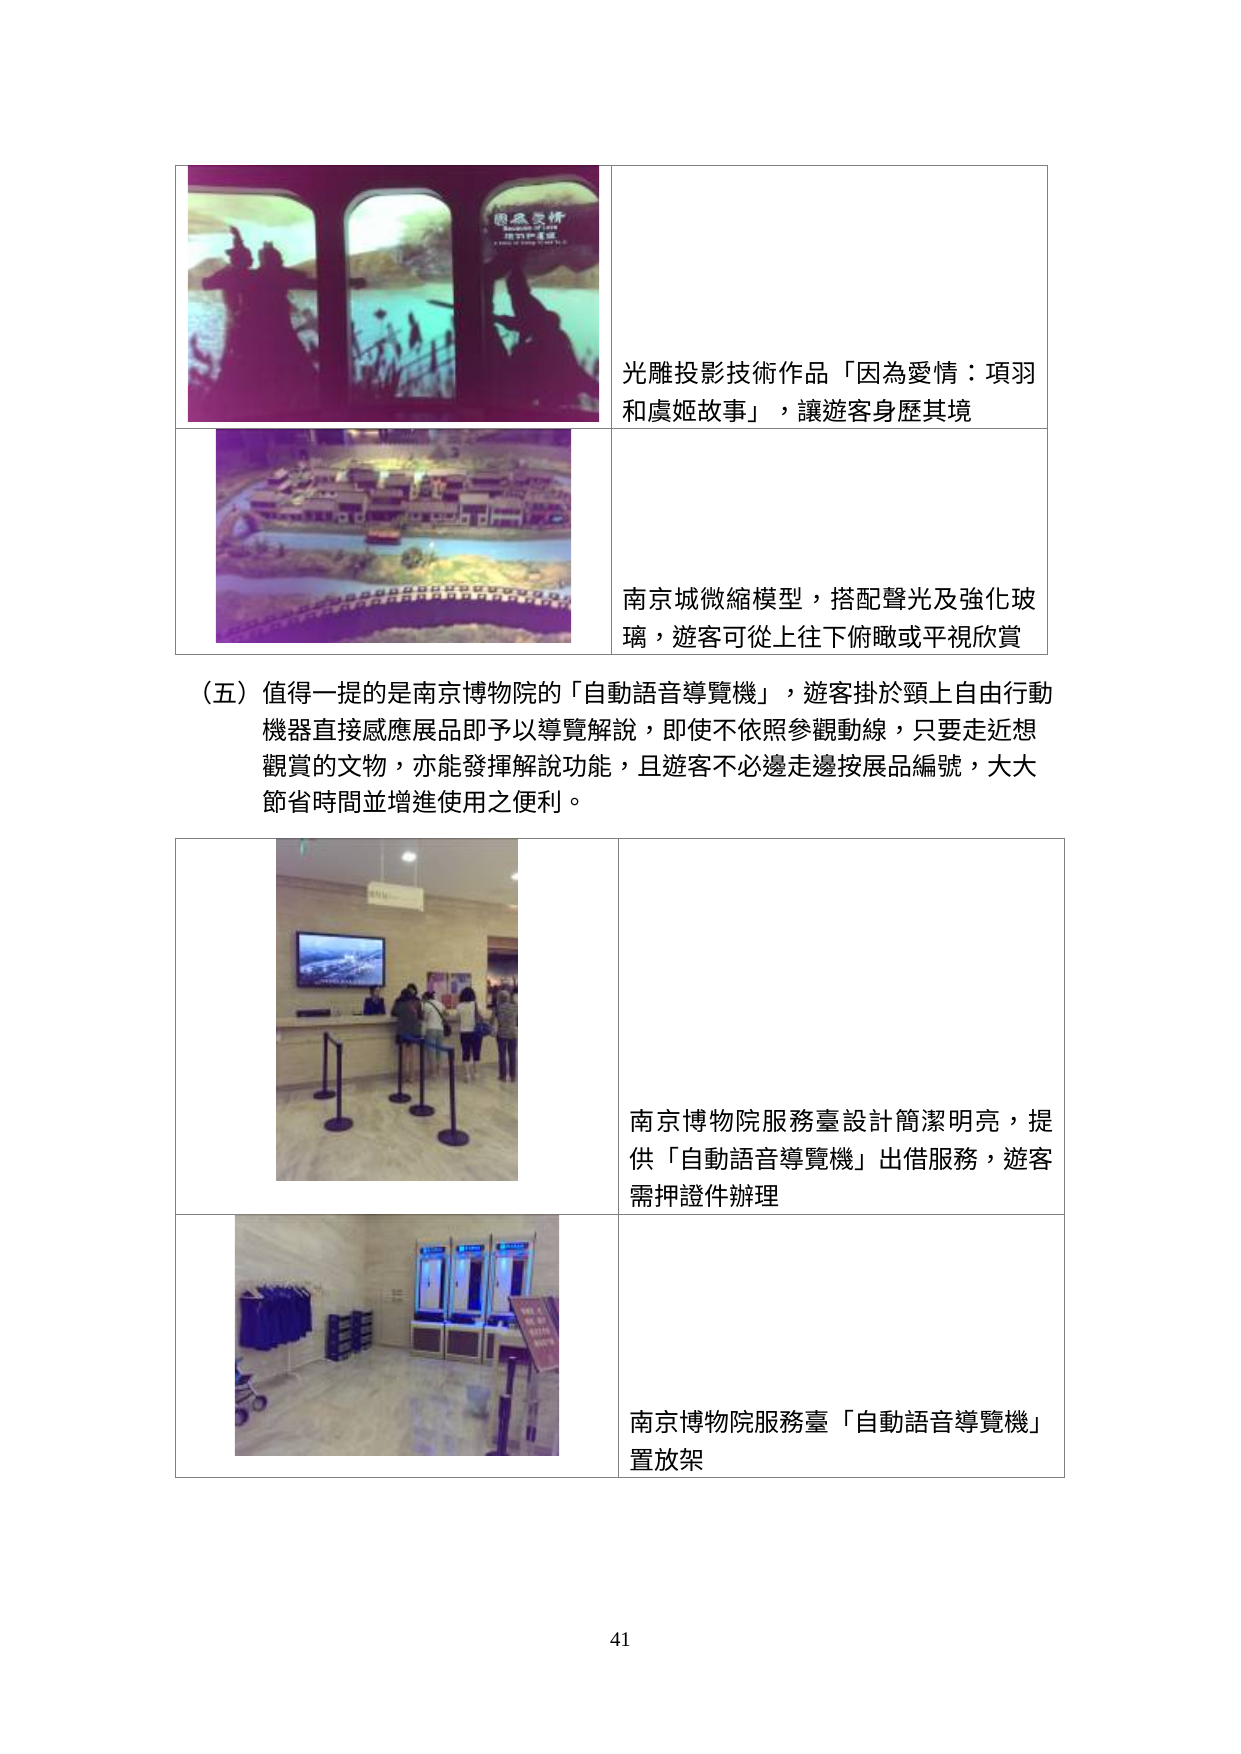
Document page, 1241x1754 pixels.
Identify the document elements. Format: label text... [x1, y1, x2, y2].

table_cell [176, 429, 611, 654]
picture [234, 1214, 560, 1456]
picture [187, 165, 600, 422]
subtitle （五）值得一提的是南京博物院的「自動語音導覽機」，遊客掛於頸上自由行動，機器直接感應展品即予以導覽解說，即使不依照參觀動線，只要走近想觀賞的文物，亦能發揮解說功能，且遊客不必邊走邊按展品編號，大大節省時間並增進使用之便利。 [187, 674, 1053, 819]
table_cell [176, 166, 611, 428]
table_header 南京博物院服務臺設計簡潔明亮，提供「自動語音導覽機」出借服務，遊客需押證件辦理 [619, 839, 1064, 1214]
picture [215, 429, 572, 643]
table_cell 南京城微縮模型，搭配聲光及強化玻璃，遊客可從上往下俯瞰或平視欣賞 [612, 429, 1047, 654]
table_cell 南京博物院服務臺「自動語音導覽機」置放架 [619, 1215, 1064, 1477]
table_cell 光雕投影技術作品「因為愛情：項羽和虞姬故事」，讓遊客身歷其境 [612, 166, 1047, 428]
table_cell [176, 1215, 618, 1477]
table_header [176, 839, 618, 1214]
picture [276, 838, 518, 1181]
